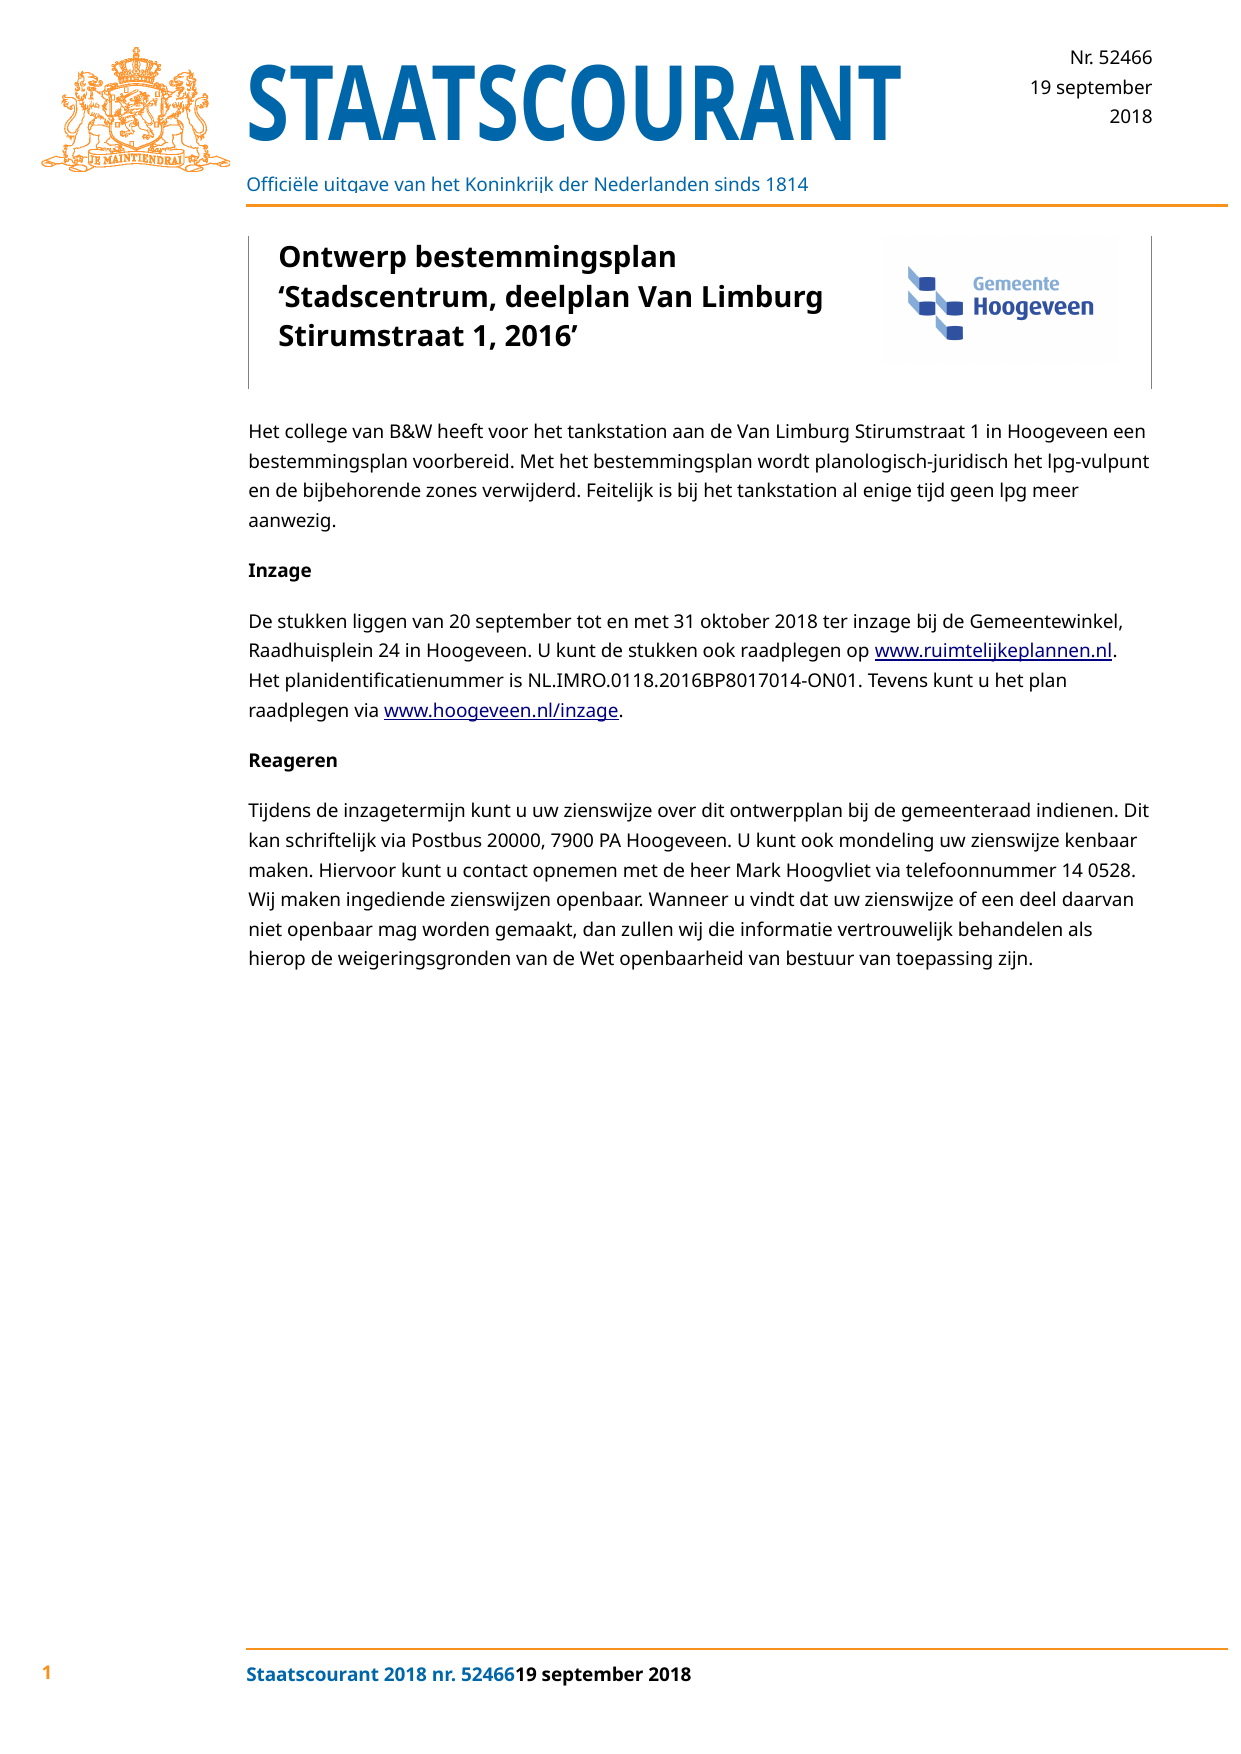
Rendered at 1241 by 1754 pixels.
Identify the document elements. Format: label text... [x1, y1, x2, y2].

text Inzage [248, 558, 1152, 583]
text Tijdens de inzagetermijn kunt u uw zienswijze over dit ontwerpplan bij de gemeenteraad indienen. Dit kan schriftelijk via Postbus 20000, 7900 PA Hoogeveen. U kunt ook mondeling uw zienswijze kenbaar maken. Hiervoor kunt u contact opnemen met de heer Mark Hoogvliet via telefoonnummer 14 0528. Wij maken ingediende zienswijzen openbaar. Wanneer u vindt dat uw zienswijze of een deel daarvan niet openbaar mag worden gemaakt, dan zullen wij die informatie vertrouwelijk behandelen als hierop de weigeringsgronden van de Wet openbaarheid van bestuur van toepassing zijn. [248, 798, 1152, 971]
picture [41, 47, 231, 172]
text Reageren [248, 747, 1152, 773]
table_header [850, 236, 1151, 389]
table_header Ontwerp bestemmingsplan ‘Stadscentrum, deelplan Van Limburg Stirumstraat 1, 2016’ [249, 236, 850, 389]
text De stukken liggen van 20 september tot en met 31 oktober 2018 ter inzage bij de Gemeentewinkel, Raadhuisplein 24 in Hoogeveen. U kunt de stukken ook raadplegen op www.ruimtelijkeplannen.nl. Het planidentificatienummer is NL.IMRO.0118.2016BP8017014-ON01. Tevens kunt u het plan raadplegen via www.hoogeveen.nl/inzage. [248, 608, 1152, 722]
picture [882, 236, 1119, 364]
text Het college van B&W heeft voor het tankstation aan de Van Limburg Stirumstraat 1 in Hoogeveen een bestemmingsplan voorbereid. Met het bestemmingsplan wordt planologisch-juridisch het lpg-vulpunt en de bijbehorende zones verwijderd. Feitelijk is bij het tankstation al enige tijd geen lpg meer aanwezig. [248, 418, 1152, 533]
